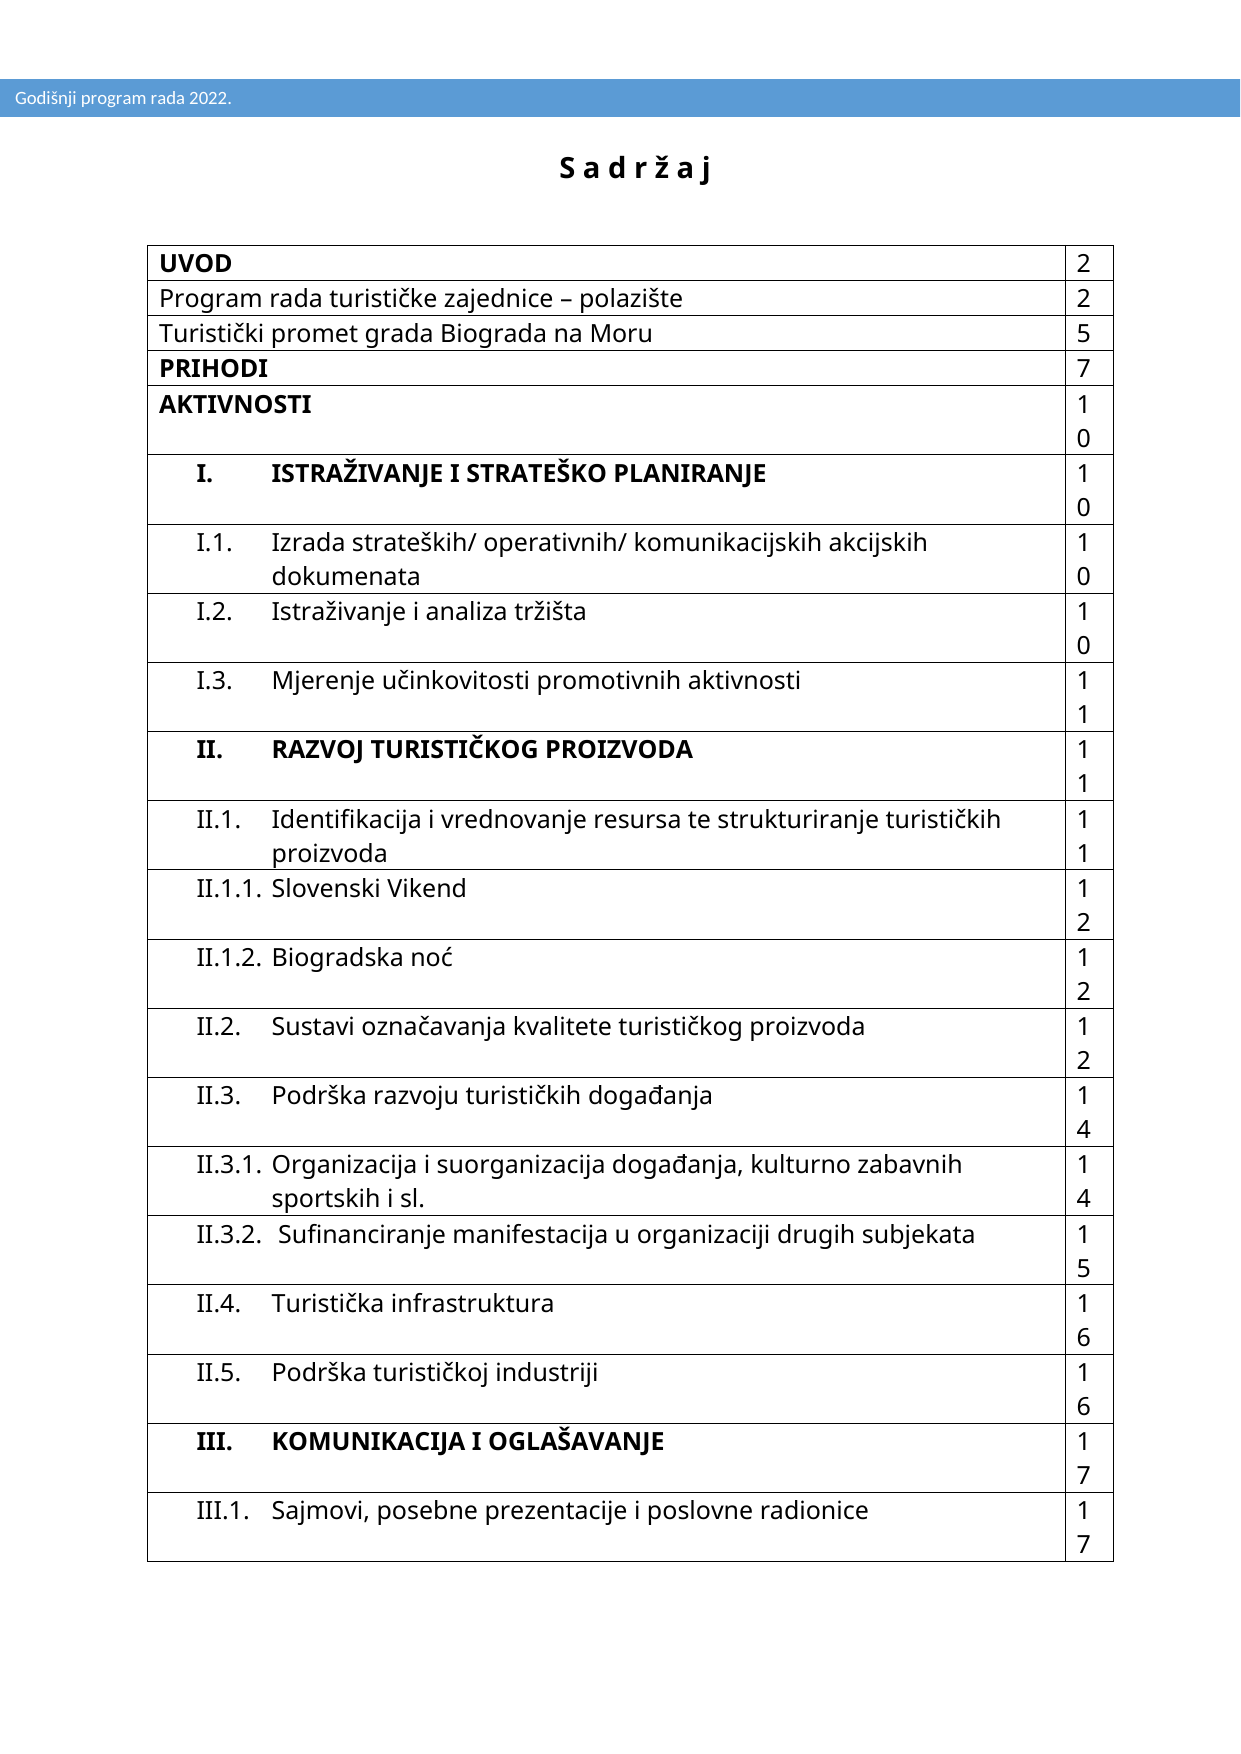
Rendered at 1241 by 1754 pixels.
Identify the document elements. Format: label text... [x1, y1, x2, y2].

table_cell Turistička infrastruktura [148, 1285, 1065, 1353]
table_cell 17 [1066, 1493, 1113, 1561]
table_cell 11 [1066, 732, 1113, 800]
table_cell Sustavi označavanja kvalitete turističkog proizvoda [148, 1009, 1065, 1077]
table_cell 10 [1066, 386, 1113, 454]
table_cell 14 [1066, 1078, 1113, 1146]
table_header 2 [1066, 246, 1113, 280]
table_cell 5 [1066, 316, 1113, 350]
table_cell 10 [1066, 525, 1113, 593]
table_cell 10 [1066, 455, 1113, 523]
table_cell Istraživanje i analiza tržišta [148, 594, 1065, 662]
table_cell Izrada strateških/ operativnih/ komunikacijskih akcijskih dokumenata [148, 525, 1065, 593]
table_cell Podrška razvoju turističkih događanja [148, 1078, 1065, 1146]
table_cell 17 [1066, 1424, 1113, 1492]
table_cell ISTRAŽIVANJE I STRATEŠKO PLANIRANJE [148, 455, 1065, 523]
table_cell AKTIVNOSTI [148, 386, 1065, 454]
table_cell Program rada turističke zajednice – polazište [148, 281, 1065, 315]
table_cell 12 [1066, 1009, 1113, 1077]
table_cell 2 [1066, 281, 1113, 315]
table_cell Organizacija i suorganizacija događanja, kulturno zabavnih sportskih i sl. [148, 1147, 1065, 1215]
table_cell Mjerenje učinkovitosti promotivnih aktivnosti [148, 663, 1065, 731]
table_cell 12 [1066, 870, 1113, 938]
table_cell RAZVOJ TURISTIČKOG PROIZVODA [148, 732, 1065, 800]
table_cell 12 [1066, 940, 1113, 1008]
table_cell Sufinanciranje manifestacija u organizaciji drugih subjekata [148, 1216, 1065, 1284]
table_cell Podrška turističkoj industriji [148, 1355, 1065, 1423]
table_cell KOMUNIKACIJA I OGLAŠAVANJE [148, 1424, 1065, 1492]
table_cell Biogradska noć [148, 940, 1065, 1008]
subtitle S a d r ž a j [148, 148, 1122, 187]
table_cell 16 [1066, 1355, 1113, 1423]
table_cell 11 [1066, 801, 1113, 869]
table_cell 14 [1066, 1147, 1113, 1215]
table_cell 10 [1066, 594, 1113, 662]
table_cell 16 [1066, 1285, 1113, 1353]
table_cell Identifikacija i vrednovanje resursa te strukturiranje turističkih proizvoda [148, 801, 1065, 869]
table_cell Sajmovi, posebne prezentacije i poslovne radionice [148, 1493, 1065, 1561]
table_cell Turistički promet grada Biograda na Moru [148, 316, 1065, 350]
table_cell 15 [1066, 1216, 1113, 1284]
table_header UVOD [148, 246, 1065, 280]
table_cell 11 [1066, 663, 1113, 731]
table_cell 7 [1066, 351, 1113, 385]
table_cell Slovenski Vikend [148, 870, 1065, 938]
table_cell PRIHODI [148, 351, 1065, 385]
